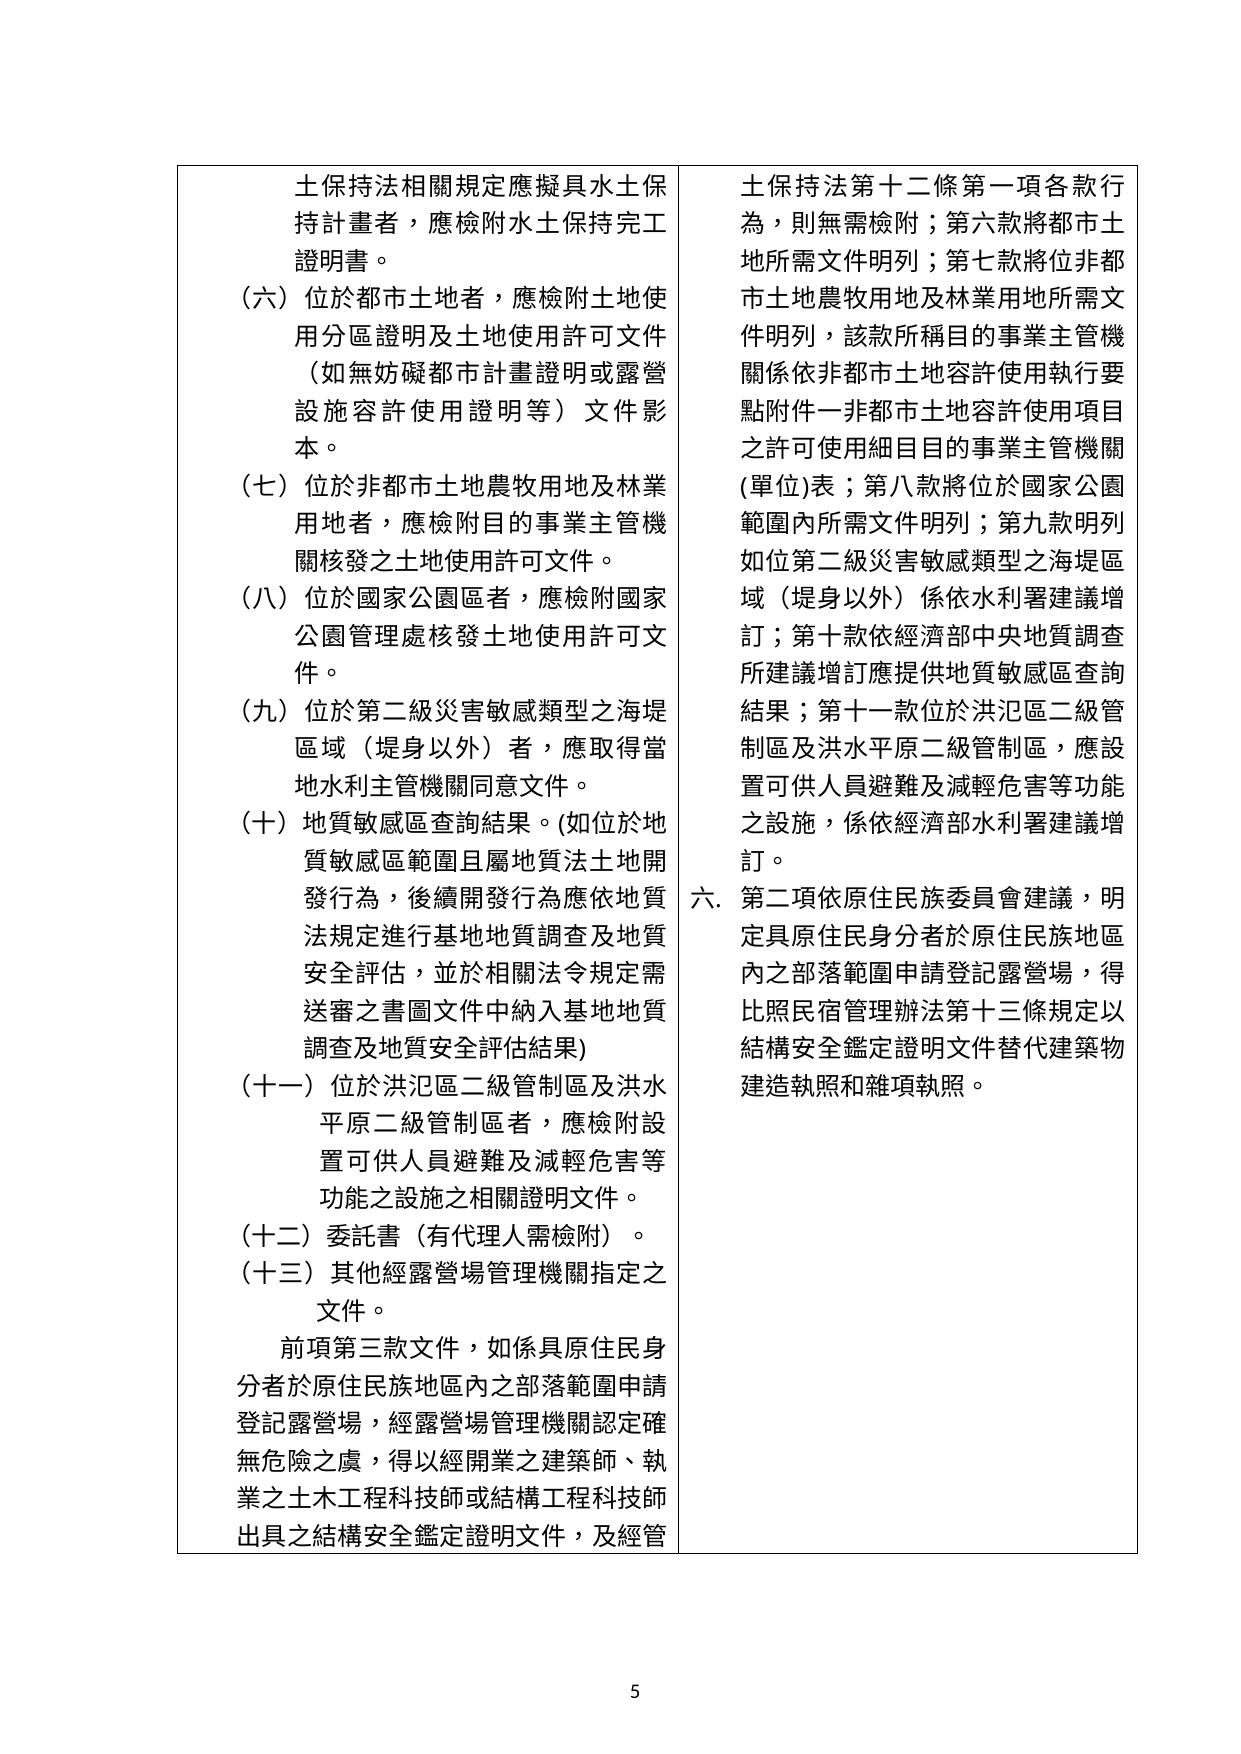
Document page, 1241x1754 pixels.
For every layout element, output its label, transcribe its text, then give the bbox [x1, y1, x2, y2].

table_cell 土保持法相關規定應擬具水土保持計畫者，應檢附水土保持完工證明書。 （六）位於都市土地者，應檢附土地使用分區證明及土地使用許可文件（如無妨礙都市計畫證明或露營設施容許使用證明等）文件影本。 （七）位於非都市土地農牧用地及林業用地者，應檢附目的事業主管機關核發之土地使用許可文件。 （八）位於國家公園區者，應檢附國家公園管理處核發土地使用許可文件。 （九）位於第二級災害敏感類型之海堤區域（堤身以外）者，應取得當地水利主管機關同意文件。 （十）地質敏感區查詢結果。(如位於地質敏感區範圍且屬地質法土地開發行為，後續開發行為應依地質法規定進行基地地質調查及地質安全評估，並於相關法令規定需送審之書圖文件中納入基地地質調查及地質安全評估結果) （十一）位於洪氾區二級管制區及洪水平原二級管制區者，應檢附設置可供人員避難及減輕危害等功能之設施之相關證明文件。 （十二）委託書（有代理人需檢附）。 （十三）其他經露營場管理機關指定之文件。 前項第三款文件，如係具原住民身分者於原住民族地區內之部落範圍申請登記露營場，經露營場管理機關認定確無危險之虞，得以經開業之建築師、執業之土木工程科技師或結構工程科技師出具之結構安全鑑定證明文件，及經管 [178, 166, 678, 1553]
table_cell 土保持法第十二條第一項各款行為，則無需檢附；第六款將都市土地所需文件明列；第七款將位非都市土地農牧用地及林業用地所需文件明列，該款所稱目的事業主管機關係依非都市土地容許使用執行要點附件一非都市土地容許使用項目之許可使用細目目的事業主管機關(單位)表；第八款將位於國家公園範圍內所需文件明列；第九款明列如位第二級災害敏感類型之海堤區域（堤身以外）係依水利署建議增訂；第十款依經濟部中央地質調查所建議增訂應提供地質敏感區查詢結果；第十一款位於洪氾區二級管制區及洪水平原二級管制區，應設置可供人員避難及減輕危害等功能之設施，係依經濟部水利署建議增訂。 第二項依原住民族委員會建議，明定具原住民身分者於原住民族地區內之部落範圍申請登記露營場，得比照民宿管理辦法第十三條規定以結構安全鑑定證明文件替代建築物建造執照和雜項執照。 [679, 166, 1137, 1553]
